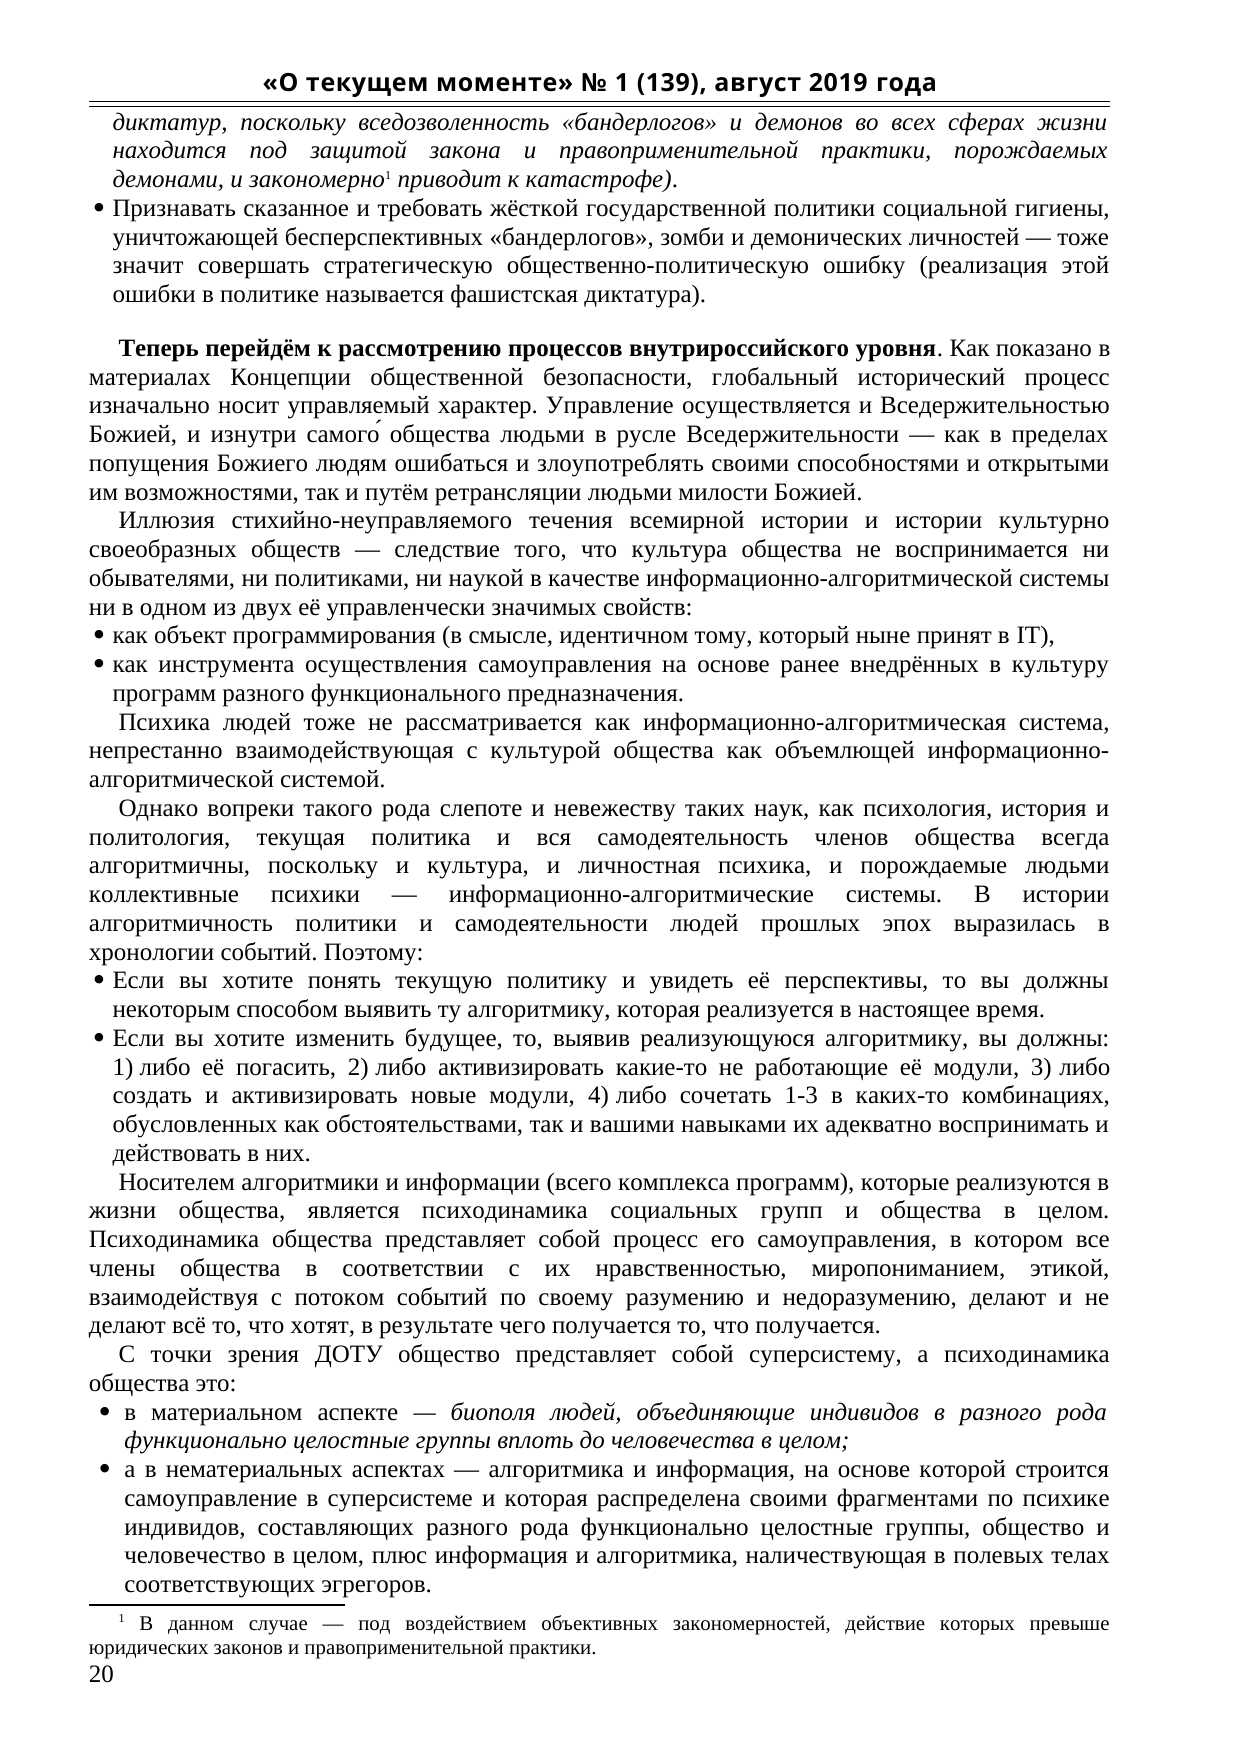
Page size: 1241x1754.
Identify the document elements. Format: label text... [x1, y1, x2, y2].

text С точки зрения ДОТУ общество представляет собой суперсистему, а психодинамика общества это: [89, 1339, 1110, 1397]
text Психика людей тоже не рассматривается как информационно-алгоритмическая система, непрестанно взаимодействующая с культурой общества как объемлющей информационно-алгоритмической системой. [89, 707, 1110, 793]
text Иллюзия стихийно-неуправляемого течения всемирной истории и истории культурно своеобразных обществ — следствие того, что культура общества не воспринимается ни обывателями, ни политиками, ни наукой в качестве информационно-алгоритмической системы ни в одном из двух её управленчески значимых свойств: [89, 505, 1110, 620]
text Теперь перейдём к рассмотрению процессов внутрироссийского уровня. Как показано в материалах Концепции общественной безопасности, глобальный исторический процесс изначально носит управляемый характер. Управление осуществляется и Вседержительностью Божией, и изнутри самого́ общества людьми в русле Вседержительности — как в пределах попущения Божиего людям ошибаться и злоупотреблять своими способностями и открытыми им возможностями, так и путём ретрансляции людьми милости Божией. [89, 333, 1110, 505]
list Признавать сказанное и требовать жёсткой государственной политики социальной гигиены, уничтожающей бесперспективных «бандерлогов», зомби и демонических личностей — тоже значит совершать стратегическую общественно-политическую ошибку (реализация этой ошибки в политике называется фашистская диктатура). [94, 193, 1110, 308]
list как объект программирования (в смысле, идентичном тому, который ныне принят в IT), [94, 620, 1110, 649]
list а в нематериальных аспектах — алгоритмика и информация, на основе которой строится самоуправление в суперсистеме и которая распределена своими фрагментами по психике индивидов, составляющих разного рода функционально целостные группы, общество и человечество в целом, плюс информация и алгоритмика, наличествующая в полевых телах соответствующих эгрегоров. [100, 1454, 1110, 1598]
list Если вы хотите понять текущую политику и увидеть её перспективы, то вы должны некоторым способом выявить ту алгоритмику, которая реализуется в настоящее время. [94, 965, 1110, 1023]
list в материальном аспекте — биополя людей, объединяющие индивидов в разного рода функционально целостные группы вплоть до человечества в целом; [100, 1397, 1110, 1454]
text Однако вопреки такого рода слепоте и невежеству таких наук, как психология, история и политология, текущая политика и вся самодеятельность членов общества всегда алгоритмичны, поскольку и культура, и личностная психика, и порождаемые людьми коллективные психики — информационно-алгоритмические системы. В истории алгоритмичность политики и самодеятельности людей прошлых эпох выразилась в хронологии событий. Поэтому: [89, 793, 1110, 965]
list Если вы хотите изменить будущее, то, выявив реализующуюся алгоритмику, вы должны: 1) либо её погасить, 2) либо активизировать какие-то не работающие её модули, 3) либо создать и активизировать новые модули, 4) либо сочетать 1-3 в каких-то комбинациях, обусловленных как обстоятельствами, так и вашими навыками их адекватно воспринимать и действовать в них. [94, 1023, 1110, 1167]
list В данном случае — под воздействием объективных закономерностей, действие которых превыше юридических законов и правоприменительной практики. [89, 1611, 1110, 1659]
list как инструмента осуществления самоуправления на основе ранее внедрённых в культуру программ разного функционального предназначения. [94, 649, 1110, 707]
list диктатур, поскольку вседозволенность «бандерлогов» и демонов во всех сферах жизни находится под защитой закона и правоприменительной практики, порождаемых демонами, и закономерно приводит к катастрофе). [94, 107, 1110, 193]
text Носителем алгоритмики и информации (всего комплекса программ), которые реализуются в жизни общества, является психодинамика социальных групп и общества в целом. Психодинамика общества представляет собой процесс его самоуправления, в котором все члены общества в соответствии с их нравственностью, миропониманием, этикой, взаимодействуя с потоком событий по своему разумению и недоразумению, делают и не делают всё то, что хотят, в результате чего получается то, что получается. [89, 1167, 1110, 1339]
